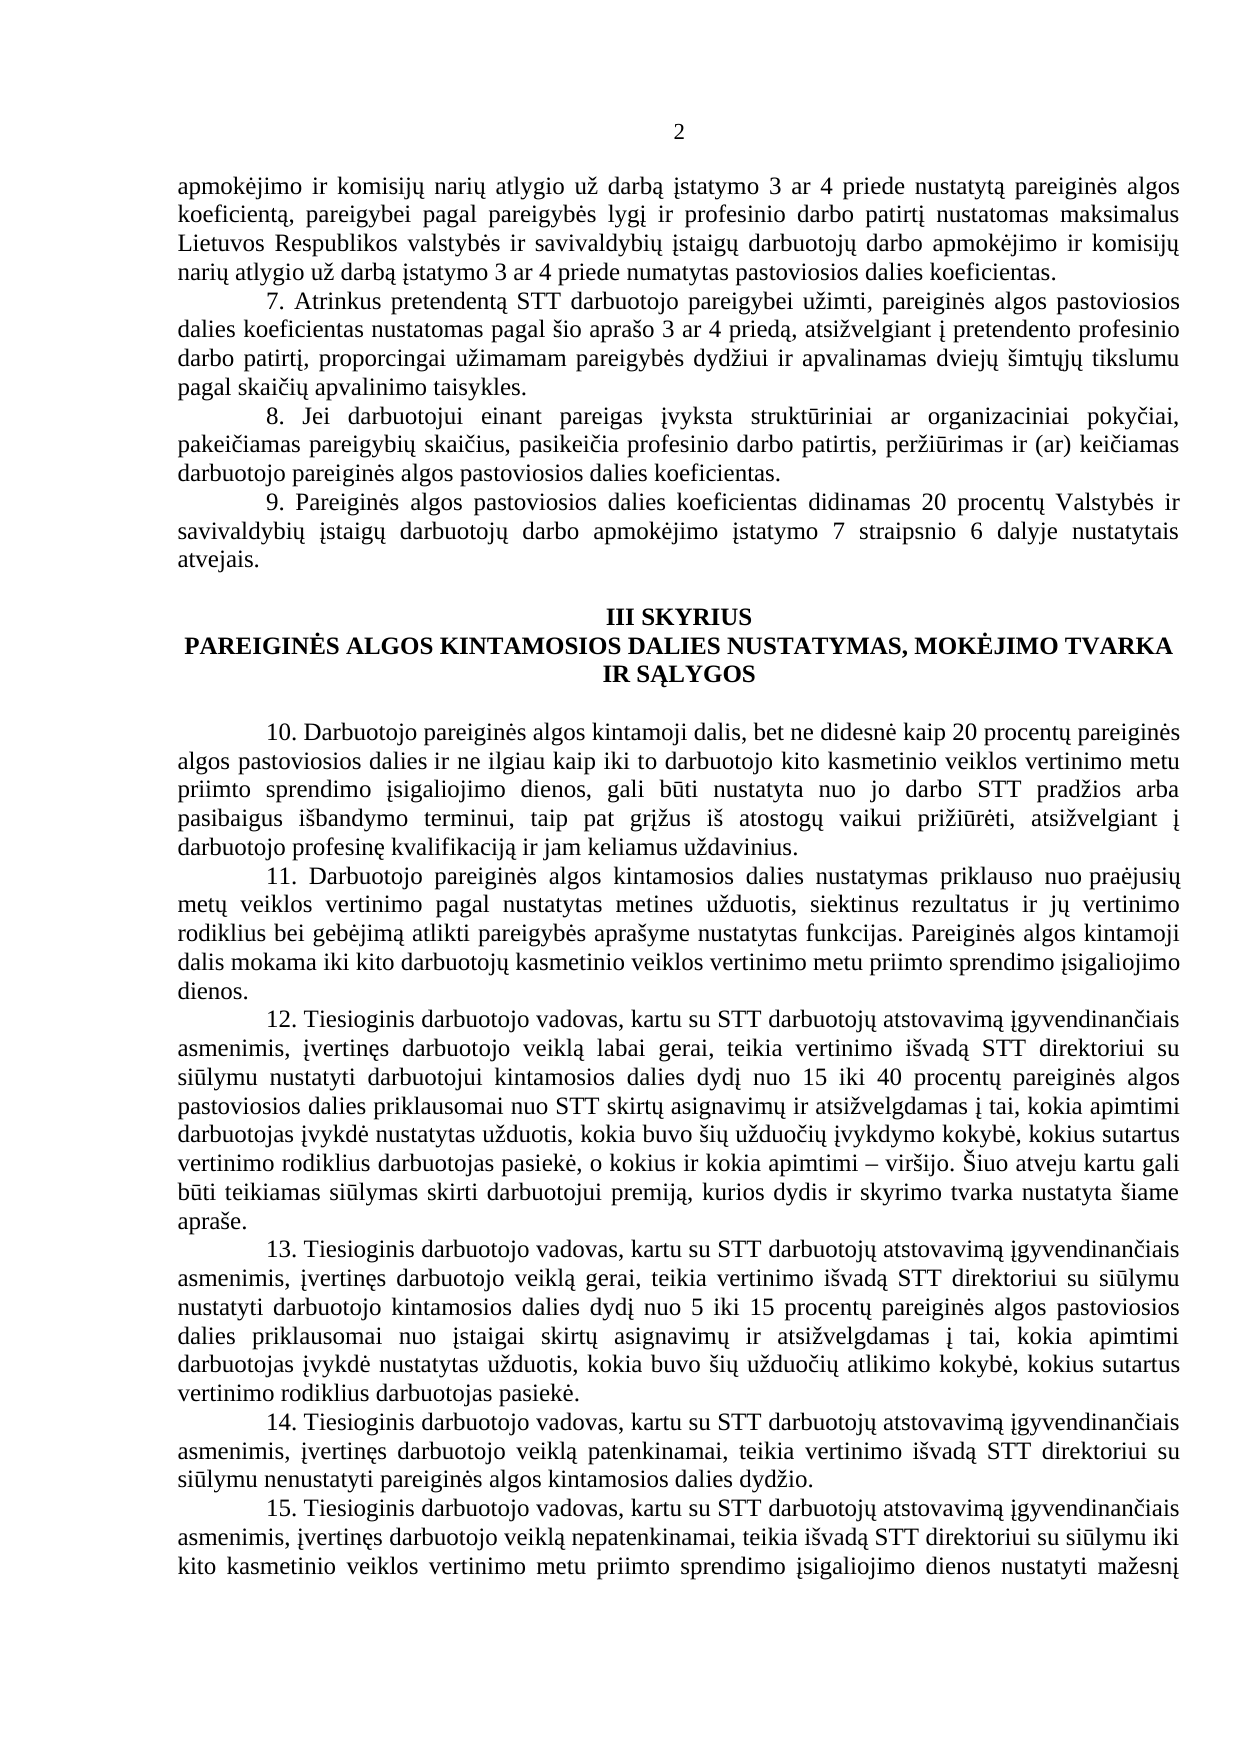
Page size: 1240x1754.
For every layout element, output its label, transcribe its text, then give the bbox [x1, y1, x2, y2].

text 13. Tiesioginis darbuotojo vadovas, kartu su STT darbuotojų atstovavimą įgyvendinančiais asmenimis, įvertinęs darbuotojo veiklą gerai, teikia vertinimo išvadą STT direktoriui su siūlymu nustatyti darbuotojo kintamosios dalies dydį nuo 5 iki 15 procentų pareiginės algos pastoviosios dalies priklausomai nuo įstaigai skirtų asignavimų ir atsižvelgdamas į tai, kokia apimtimi darbuotojas įvykdė nustatytas užduotis, kokia buvo šių užduočių atlikimo kokybė, kokius sutartus vertinimo rodiklius darbuotojas pasiekė. [177, 1234, 1181, 1407]
text 14. Tiesioginis darbuotojo vadovas, kartu su STT darbuotojų atstovavimą įgyvendinančiais asmenimis, įvertinęs darbuotojo veiklą patenkinamai, teikia vertinimo išvadą STT direktoriui su siūlymu nenustatyti pareiginės algos kintamosios dalies dydžio. [177, 1407, 1181, 1493]
text 15. Tiesioginis darbuotojo vadovas, kartu su STT darbuotojų atstovavimą įgyvendinančiais asmenimis, įvertinęs darbuotojo veiklą nepatenkinamai, teikia išvadą STT direktoriui su siūlymu iki kito kasmetinio veiklos vertinimo metu priimto sprendimo įsigaliojimo dienos nustatyti mažesnį [177, 1493, 1181, 1579]
text 9. Pareiginės algos pastoviosios dalies koeficientas didinamas 20 procentų Valstybės ir savivaldybių įstaigų darbuotojų darbo apmokėjimo įstatymo 7 straipsnio 6 dalyje nustatytais atvejais. [177, 487, 1181, 573]
text 7. Atrinkus pretendentą STT darbuotojo pareigybei užimti, pareiginės algos pastoviosios dalies koeficientas nustatomas pagal šio aprašo 3 ar 4 priedą, atsižvelgiant į pretendento profesinio darbo patirtį, proporcingai užimamam pareigybės dydžiui ir apvalinamas dviejų šimtųjų tikslumu pagal skaičių apvalinimo taisykles. [177, 286, 1181, 401]
text PAREIGINĖS ALGOS KINTAMOSIOS DALIES NUSTATYMAS, MOKĖJIMO TVARKA IR SĄLYGOS [177, 631, 1181, 688]
text apmokėjimo ir komisijų narių atlygio už darbą įstatymo 3 ar 4 priede nustatytą pareiginės algos koeficientą, pareigybei pagal pareigybės lygį ir profesinio darbo patirtį nustatomas maksimalus Lietuvos Respublikos valstybės ir savivaldybių įstaigų darbuotojų darbo apmokėjimo ir komisijų narių atlygio už darbą įstatymo 3 ar 4 priede numatytas pastoviosios dalies koeficientas. [177, 171, 1181, 286]
text III SKYRIUS [177, 602, 1181, 631]
text 8. Jei darbuotojui einant pareigas įvyksta struktūriniai ar organizaciniai pokyčiai, pakeičiamas pareigybių skaičius, pasikeičia profesinio darbo patirtis, peržiūrimas ir (ar) keičiamas darbuotojo pareiginės algos pastoviosios dalies koeficientas. [177, 401, 1181, 487]
text 11. Darbuotojo pareiginės algos kintamosios dalies nustatymas priklauso nuo praėjusių metų veiklos vertinimo pagal nustatytas metines užduotis, siektinus rezultatus ir jų vertinimo rodiklius bei gebėjimą atlikti pareigybės aprašyme nustatytas funkcijas. Pareiginės algos kintamoji dalis mokama iki kito darbuotojų kasmetinio veiklos vertinimo metu priimto sprendimo įsigaliojimo dienos. [177, 861, 1181, 1004]
text 10. Darbuotojo pareiginės algos kintamoji dalis, bet ne didesnė kaip 20 procentų pareiginės algos pastoviosios dalies ir ne ilgiau kaip iki to darbuotojo kito kasmetinio veiklos vertinimo metu priimto sprendimo įsigaliojimo dienos, gali būti nustatyta nuo jo darbo STT pradžios arba pasibaigus išbandymo terminui, taip pat grįžus iš atostogų vaikui prižiūrėti, atsižvelgiant į darbuotojo profesinę kvalifikaciją ir jam keliamus uždavinius. [177, 717, 1181, 861]
text 12. Tiesioginis darbuotojo vadovas, kartu su STT darbuotojų atstovavimą įgyvendinančiais asmenimis, įvertinęs darbuotojo veiklą labai gerai, teikia vertinimo išvadą STT direktoriui su siūlymu nustatyti darbuotojui kintamosios dalies dydį nuo 15 iki 40 procentų pareiginės algos pastoviosios dalies priklausomai nuo STT skirtų asignavimų ir atsižvelgdamas į tai, kokia apimtimi darbuotojas įvykdė nustatytas užduotis, kokia buvo šių užduočių įvykdymo kokybė, kokius sutartus vertinimo rodiklius darbuotojas pasiekė, o kokius ir kokia apimtimi – viršijo. Šiuo atveju kartu gali būti teikiamas siūlymas skirti darbuotojui premiją, kurios dydis ir skyrimo tvarka nustatyta šiame apraše. [177, 1004, 1181, 1234]
